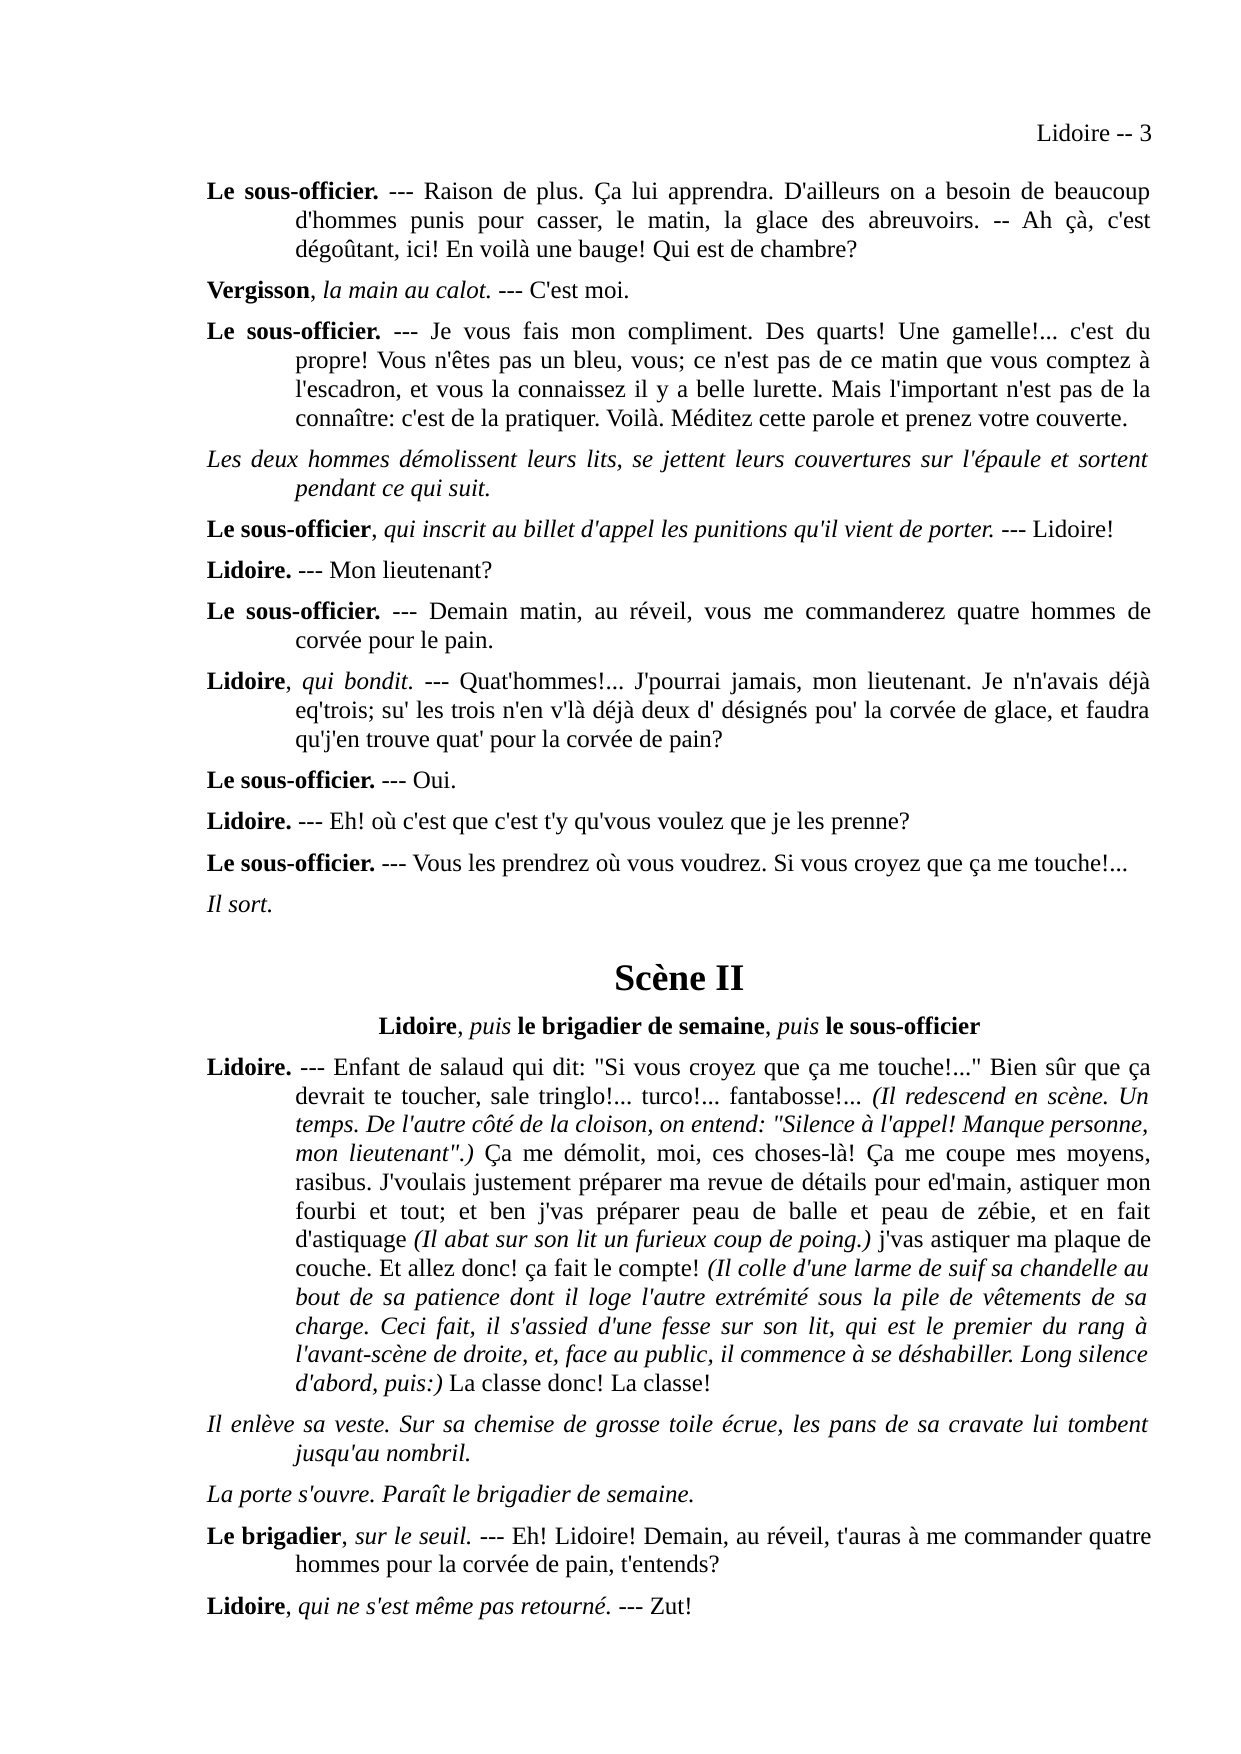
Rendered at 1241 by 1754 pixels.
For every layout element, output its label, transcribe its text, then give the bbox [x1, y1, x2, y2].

text Les deux hommes démolissent leurs lits, se jettent leurs couvertures sur l'épaule et sortent pendant ce qui suit. [207, 444, 1152, 501]
text La porte s'ouvre. Paraît le brigadier de semaine. [207, 1479, 1152, 1508]
text Vergisson, la main au calot. --- C'est moi. [207, 275, 1152, 304]
text Le sous-officier. --- Demain matin, au réveil, vous me commanderez quatre hommes de corvée pour le pain. [207, 596, 1152, 654]
text Il sort. [207, 889, 1152, 918]
text Le sous-officier. --- Raison de plus. Ça lui apprendra. D'ailleurs on a besoin de beaucoup d'hommes punis pour casser, le matin, la glace des abreuvoirs. -- Ah çà, c'est dégoûtant, ici! En voilà une bauge! Qui est de chambre? [207, 176, 1152, 263]
text Lidoire, puis le brigadier de semaine, puis le sous-officier [207, 1011, 1152, 1039]
text Le sous-officier, qui inscrit au billet d'appel les punitions qu'il vient de porter. --- Lidoire! [207, 514, 1152, 543]
text Il enlève sa veste. Sur sa chemise de grosse toile écrue, les pans de sa cravate lui tombent jusqu'au nombril. [207, 1409, 1152, 1467]
text Le sous-officier. --- Je vous fais mon compliment. Des quarts! Une gamelle!... c'est du propre! Vous n'êtes pas un bleu, vous; ce n'est pas de ce matin que vous comptez à l'escadron, et vous la connaissez il y a belle lurette. Mais l'important n'est pas de la connaître: c'est de la pratiquer. Voilà. Méditez cette parole et prenez votre couverte. [207, 316, 1152, 431]
text Le sous-officier. --- Oui. [207, 765, 1152, 794]
text Lidoire. --- Eh! où c'est que c'est t'y qu'vous voulez que je les prenne? [207, 806, 1152, 835]
text Le brigadier, sur le seuil. --- Eh! Lidoire! Demain, au réveil, t'auras à me commander quatre hommes pour la corvée de pain, t'entends? [207, 1521, 1152, 1578]
text Lidoire. --- Mon lieutenant? [207, 555, 1152, 584]
text Lidoire, qui ne s'est même pas retourné. --- Zut! [207, 1591, 1152, 1619]
text Lidoire. --- Enfant de salaud qui dit: "Si vous croyez que ça me touche!..." Bien sûr que ça devrait te toucher, sale tringlo!... turco!... fantabosse!... (Il redescend en scène. Un temps. De l'autre côté de la cloison, on entend: "Silence à l'appel! Manque personne, mon lieutenant".) Ça me démolit, moi, ces choses-là! Ça me coupe mes moyens, rasibus. J'voulais justement préparer ma revue de détails pour ed'main, astiquer mon fourbi et tout; et ben j'vas préparer peau de balle et peau de zébie, et en fait d'astiquage (Il abat sur son lit un furieux coup de poing.) j'vas astiquer ma plaque de couche. Et allez donc! ça fait le compte! (Il colle d'une larme de suif sa chandelle au bout de sa patience dont il loge l'autre extrémité sous la pile de vêtements de sa charge. Ceci fait, il s'assied d'une fesse sur son lit, qui est le premier du rang à l'avant-scène de droite, et, face au public, il commence à se déshabiller. Long silence d'abord, puis:) La classe donc! La classe! [207, 1052, 1152, 1397]
text Le sous-officier. --- Vous les prendrez où vous voudrez. Si vous croyez que ça me touche!... [207, 848, 1152, 876]
subtitle Scène II [207, 955, 1152, 998]
text Lidoire, qui bondit. --- Quat'hommes!... J'pourrai jamais, mon lieutenant. Je n'n'avais déjà eq'trois; su' les trois n'en v'là déjà deux d' désignés pou' la corvée de glace, et faudra qu'j'en trouve quat' pour la corvée de pain? [207, 666, 1152, 753]
